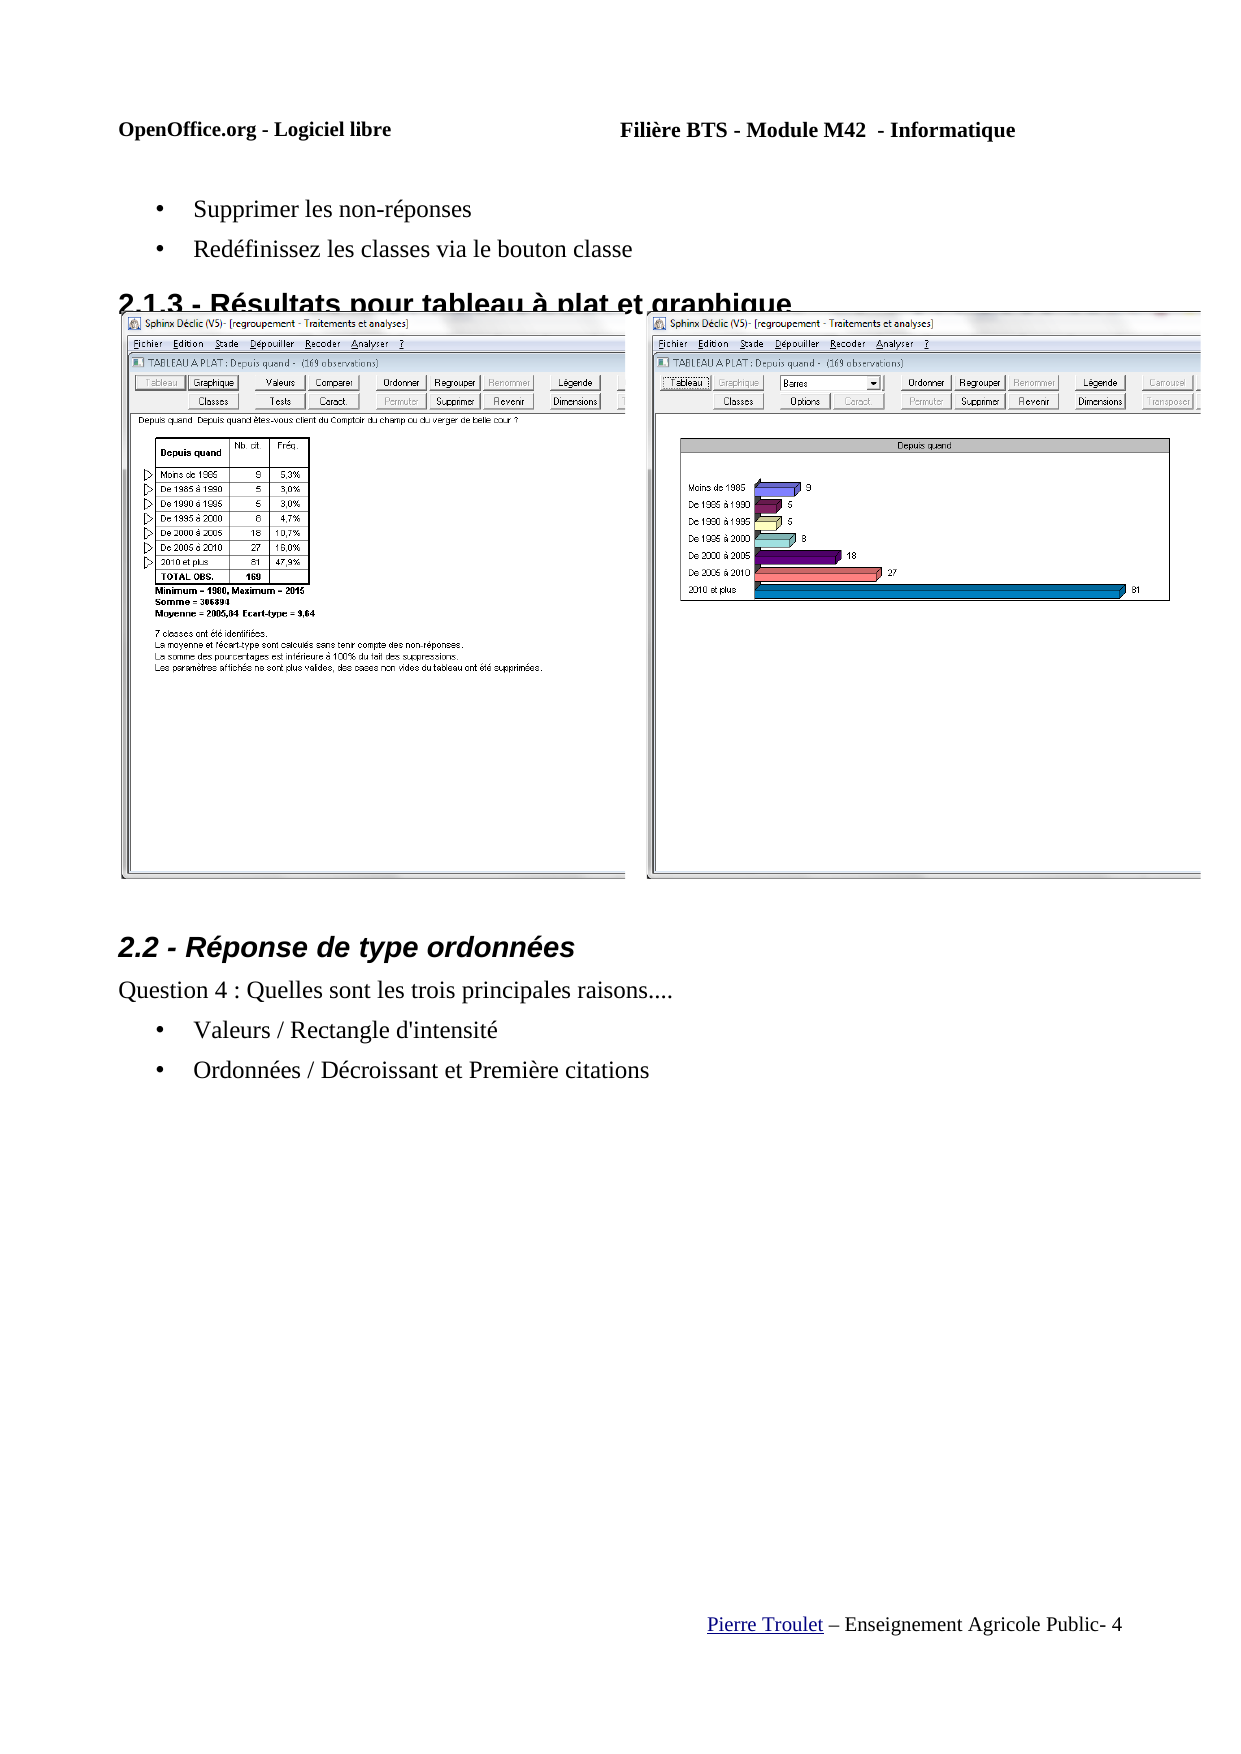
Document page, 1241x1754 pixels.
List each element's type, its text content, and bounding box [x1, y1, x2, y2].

list Ordonnées / Décroissant et Première citations [156, 1057, 1122, 1084]
subtitle Réponse de type ordonnées [118, 931, 1122, 964]
subtitle Résultats pour tableau à plat et graphique [118, 288, 1122, 321]
list Valeurs / Rectangle d'intensité [156, 1016, 1122, 1044]
list Redéfinissez les classes via le bouton classe [156, 235, 1122, 263]
list Supprimer les non-réponses [156, 195, 1122, 223]
text Question 4 : Quelles sont les trois principales raisons.... [118, 976, 1122, 1004]
